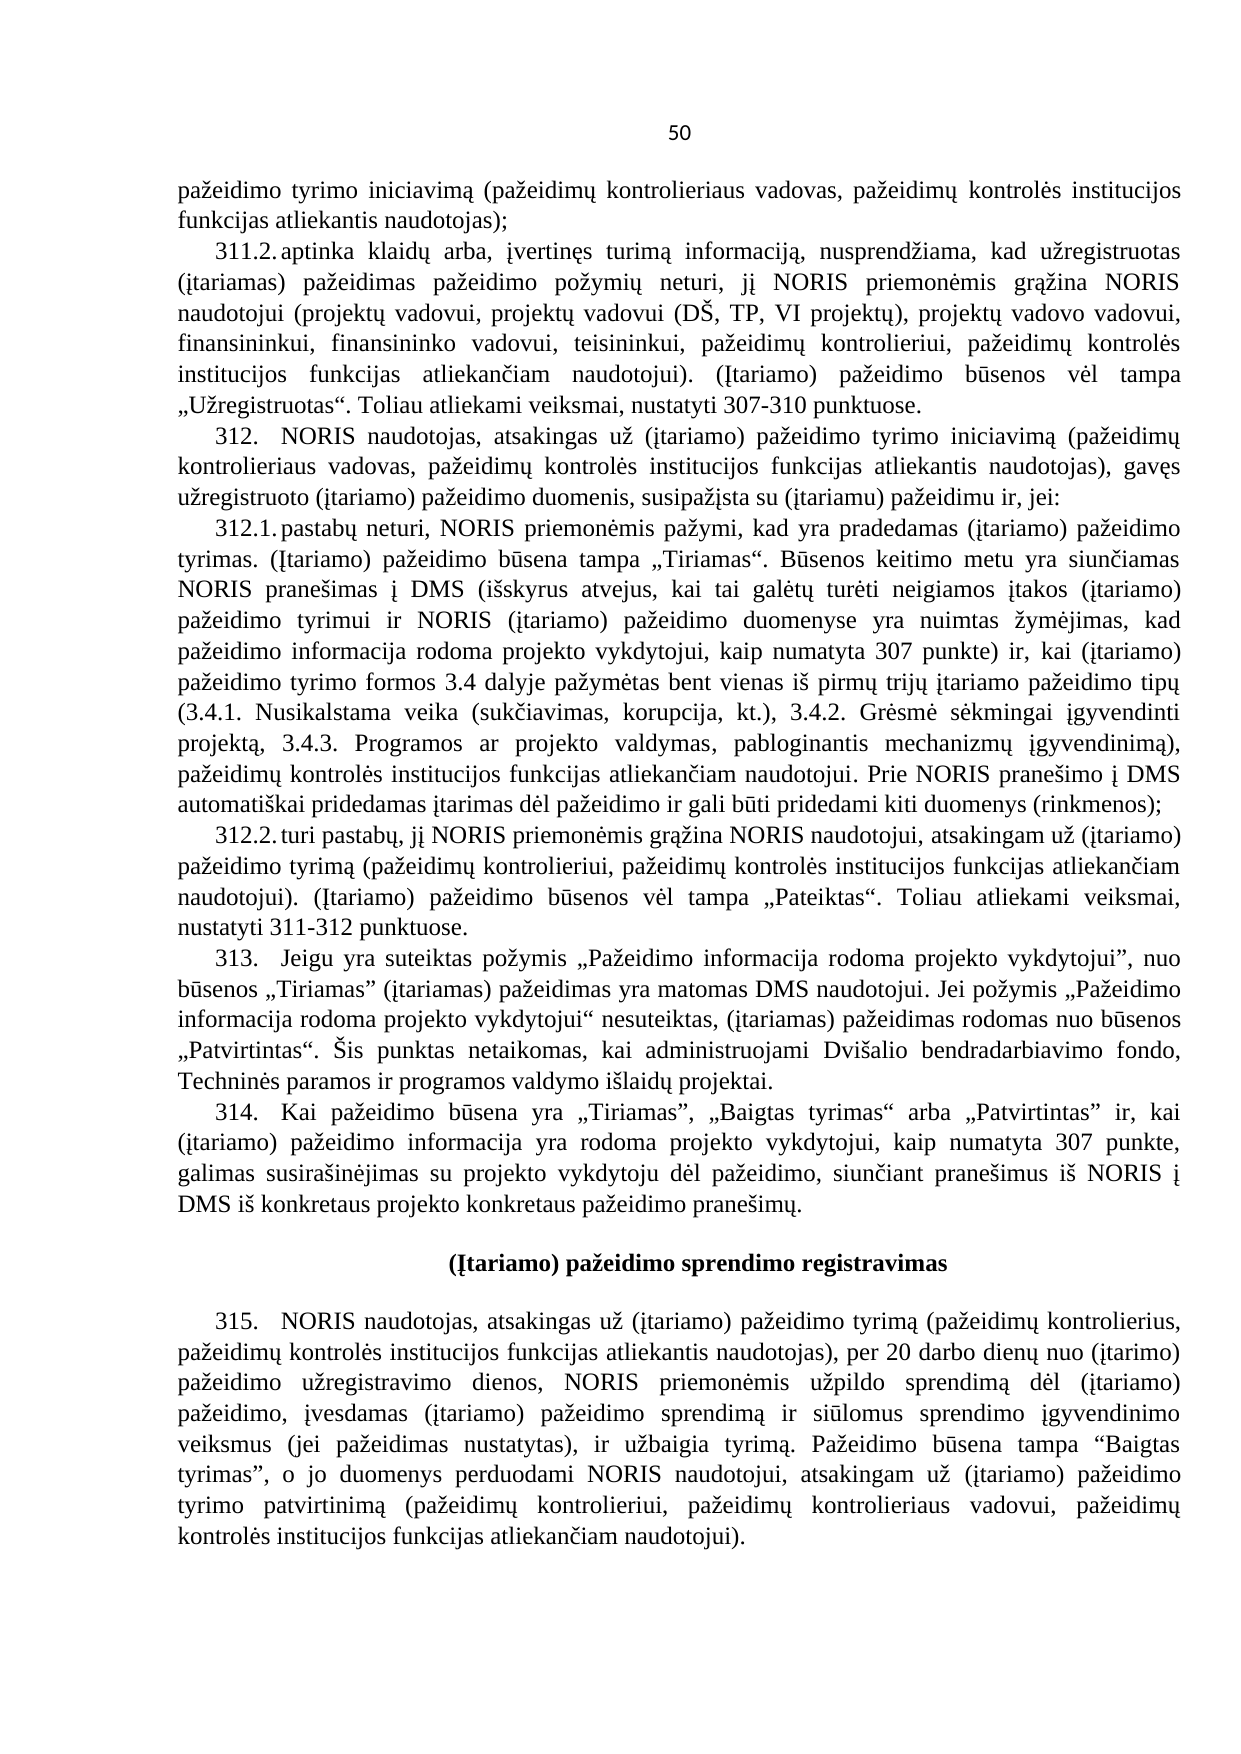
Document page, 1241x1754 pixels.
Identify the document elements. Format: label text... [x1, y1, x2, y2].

text 313. Jeigu yra suteiktas požymis „Pažeidimo informacija rodoma projekto vykdytojui”, nuo būsenos „Tiriamas” (įtariamas) pažeidimas yra matomas DMS naudotojui. Jei požymis „Pažeidimo informacija rodoma projekto vykdytojui“ nesuteiktas, (įtariamas) pažeidimas rodomas nuo būsenos „Patvirtintas“. Šis punktas netaikomas, kai administruojami Dvišalio bendradarbiavimo fondo, Techninės paramos ir programos valdymo išlaidų projektai. [177, 943, 1181, 1095]
text 314. Kai pažeidimo būsena yra „Tiriamas”, „Baigtas tyrimas“ arba „Patvirtintas” ir, kai (įtariamo) pažeidimo informacija yra rodoma projekto vykdytojui, kaip numatyta 307 punkte, galimas susirašinėjimas su projekto vykdytoju dėl pažeidimo, siunčiant pranešimus iš NORIS į DMS iš konkretaus projekto konkretaus pažeidimo pranešimų. [177, 1097, 1181, 1218]
text 312.2. turi pastabų, jį NORIS priemonėmis grąžina NORIS naudotojui, atsakingam už (įtariamo) pažeidimo tyrimą (pažeidimų kontrolieriui, pažeidimų kontrolės institucijos funkcijas atliekančiam naudotojui). (Įtariamo) pažeidimo būsenos vėl tampa „Pateiktas“. Toliau atliekami veiksmai, nustatyti 311-312 punktuose. [177, 820, 1181, 941]
text 315. NORIS naudotojas, atsakingas už (įtariamo) pažeidimo tyrimą (pažeidimų kontrolierius, pažeidimų kontrolės institucijos funkcijas atliekantis naudotojas), per 20 darbo dienų nuo (įtarimo) pažeidimo užregistravimo dienos, NORIS priemonėmis užpildo sprendimą dėl (įtariamo) pažeidimo, įvesdamas (įtariamo) pažeidimo sprendimą ir siūlomus sprendimo įgyvendinimo veiksmus (jei pažeidimas nustatytas), ir užbaigia tyrimą. Pažeidimo būsena tampa “Baigtas tyrimas”, o jo duomenys perduodami NORIS naudotojui, atsakingam už (įtariamo) pažeidimo tyrimo patvirtinimą (pažeidimų kontrolieriui, pažeidimų kontrolieriaus vadovui, pažeidimų kontrolės institucijos funkcijas atliekančiam naudotojui). [177, 1306, 1181, 1550]
text pažeidimo tyrimo iniciavimą (pažeidimų kontrolieriaus vadovas, pažeidimų kontrolės institucijos funkcijas atliekantis naudotojas); [177, 175, 1181, 234]
text 312.1. pastabų neturi, NORIS priemonėmis pažymi, kad yra pradedamas (įtariamo) pažeidimo tyrimas. (Įtariamo) pažeidimo būsena tampa „Tiriamas“. Būsenos keitimo metu yra siunčiamas NORIS pranešimas į DMS (išskyrus atvejus, kai tai galėtų turėti neigiamos įtakos (įtariamo) pažeidimo tyrimui ir NORIS (įtariamo) pažeidimo duomenyse yra nuimtas žymėjimas, kad pažeidimo informacija rodoma projekto vykdytojui, kaip numatyta 307 punkte) ir, kai (įtariamo) pažeidimo tyrimo formos 3.4 dalyje pažymėtas bent vienas iš pirmų trijų įtariamo pažeidimo tipų (3.4.1. Nusikalstama veika (sukčiavimas, korupcija, kt.), 3.4.2. Grėsmė sėkmingai įgyvendinti projektą, 3.4.3. Programos ar projekto valdymas, pabloginantis mechanizmų įgyvendinimą), pažeidimų kontrolės institucijos funkcijas atliekančiam naudotojui. Prie NORIS pranešimo į DMS automatiškai pridedamas įtarimas dėl pažeidimo ir gali būti pridedami kiti duomenys (rinkmenos); [177, 513, 1181, 818]
text 312. NORIS naudotojas, atsakingas už (įtariamo) pažeidimo tyrimo iniciavimą (pažeidimų kontrolieriaus vadovas, pažeidimų kontrolės institucijos funkcijas atliekantis naudotojas), gavęs užregistruoto (įtariamo) pažeidimo duomenis, susipažįsta su (įtariamu) pažeidimu ir, jei: [177, 421, 1181, 511]
text 311.2. aptinka klaidų arba, įvertinęs turimą informaciją, nusprendžiama, kad užregistruotas (įtariamas) pažeidimas pažeidimo požymių neturi, jį NORIS priemonėmis grąžina NORIS naudotojui (projektų vadovui, projektų vadovui (DŠ, TP, VI projektų), projektų vadovo vadovui, finansininkui, finansininko vadovui, teisininkui, pažeidimų kontrolieriui, pažeidimų kontrolės institucijos funkcijas atliekančiam naudotojui). (Įtariamo) pažeidimo būsenos vėl tampa „Užregistruotas“. Toliau atliekami veiksmai, nustatyti 307-310 punktuose. [177, 236, 1181, 419]
text (Įtariamo) pažeidimo sprendimo registravimas [177, 1248, 1181, 1277]
